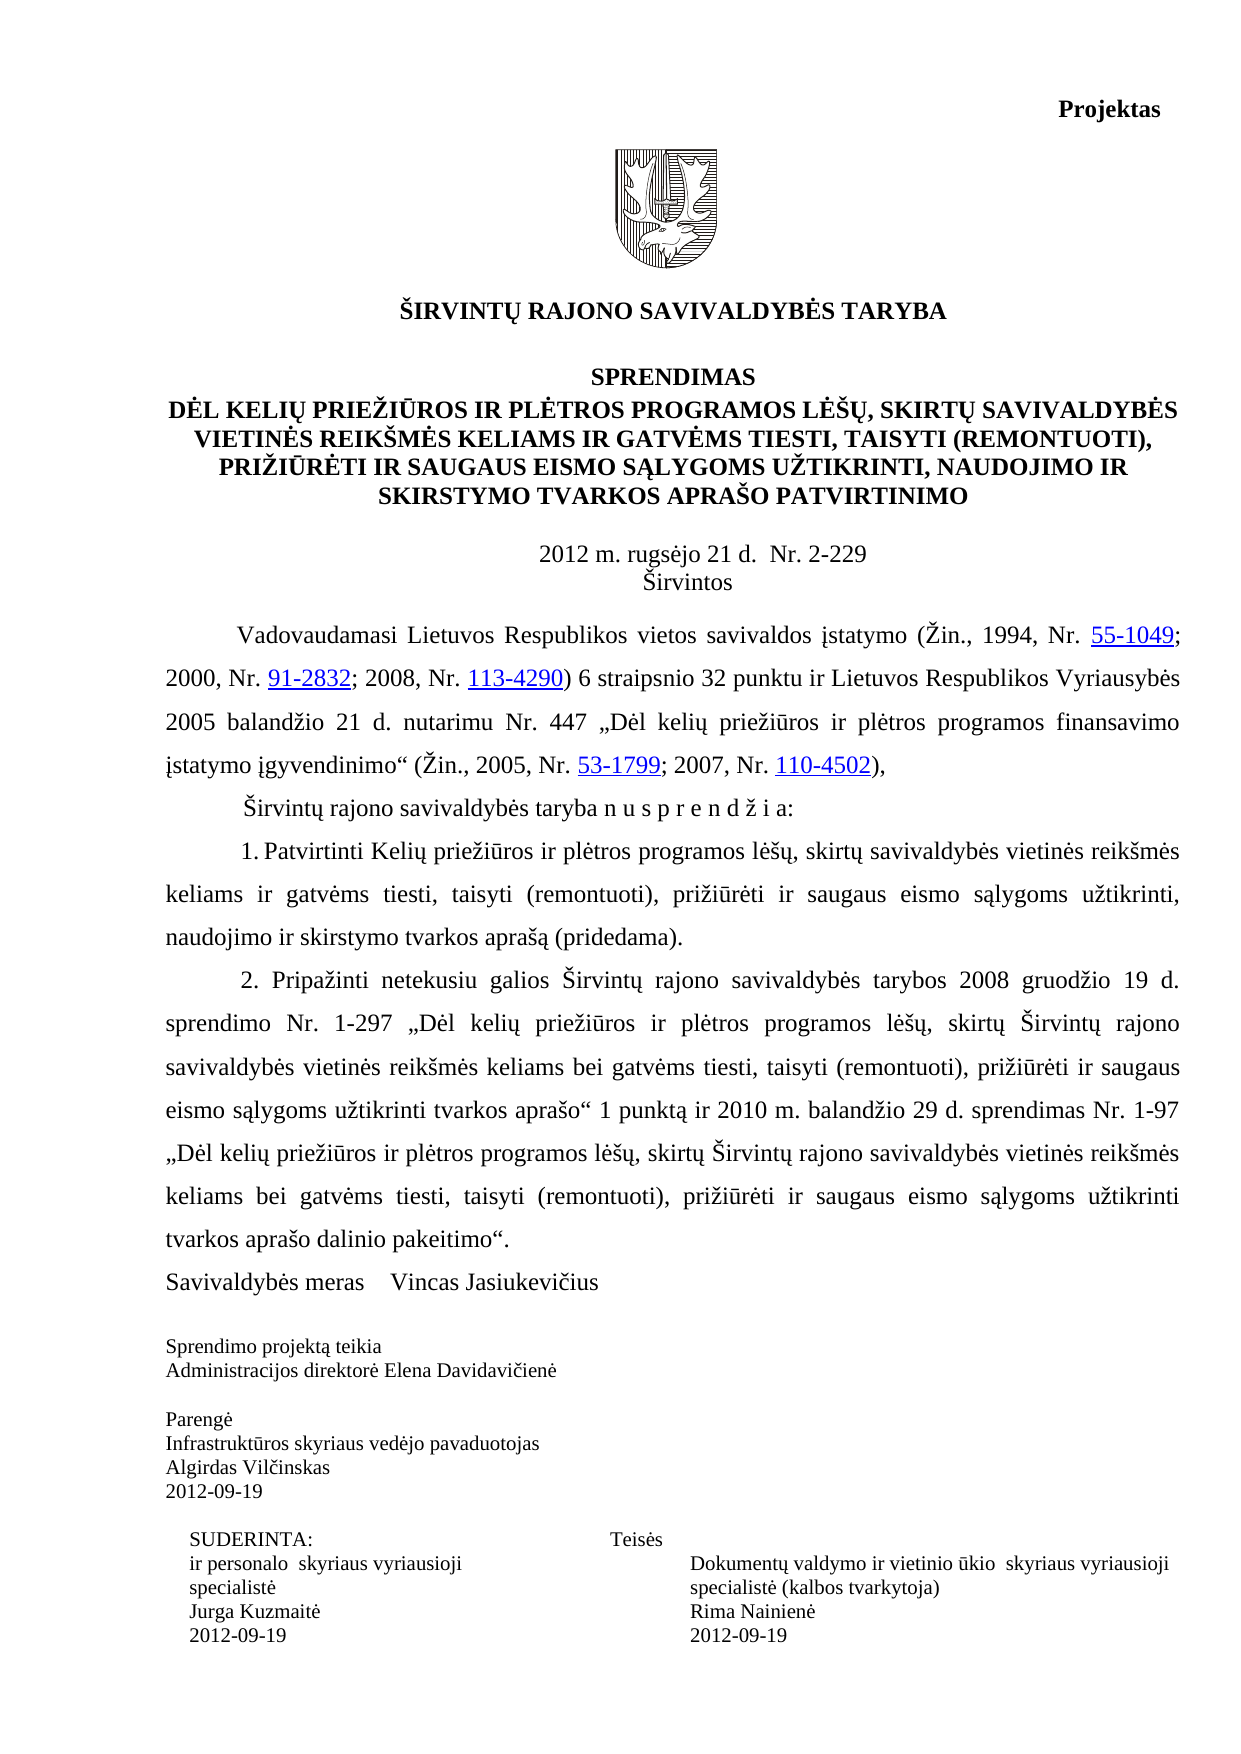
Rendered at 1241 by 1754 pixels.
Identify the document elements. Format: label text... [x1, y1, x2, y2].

text 2012-09-19 [165, 1479, 1181, 1503]
table_header [441, 1647, 667, 1671]
text SPRENDIMAS [165, 362, 1181, 391]
text Savivaldybės meras Vincas Jasiukevičius [165, 1267, 1181, 1296]
text Širvintų rajono savivaldybės taryba n u s p r e n d ž i a: [165, 793, 1181, 822]
text Parengė [165, 1407, 1181, 1431]
text ŠIRVINTŲ RAJONO SAVIVALDYBĖS TARYBA [165, 296, 1181, 325]
text 1. Patvirtinti Kelių priežiūros ir plėtros programos lėšų, skirtų savivaldybės vietinės reikšmės keliams ir gatvėms tiesti, taisyti (remontuoti), prižiūrėti ir saugaus eismo sąlygoms užtikrinti, naudojimo ir skirstymo tvarkos aprašą (pridedama). [165, 836, 1181, 951]
text 2. Pripažinti netekusiu galios Širvintų rajono savivaldybės tarybos 2008 gruodžio 19 d. sprendimo Nr. 1-297 „Dėl kelių priežiūros ir plėtros programos lėšų, skirtų Širvintų rajono savivaldybės vietinės reikšmės keliams bei gatvėms tiesti, taisyti (remontuoti), prižiūrėti ir saugaus eismo sąlygoms užtikrinti tvarkos aprašo“ 1 punktą ir 2010 m. balandžio 29 d. sprendimas Nr. 1-97 „Dėl kelių priežiūros ir plėtros programos lėšų, skirtų Širvintų rajono savivaldybės vietinės reikšmės keliams bei gatvėms tiesti, taisyti (remontuoti), prižiūrėti ir saugaus eismo sąlygoms užtikrinti tvarkos aprašo dalinio pakeitimo“. [165, 965, 1181, 1253]
text Algirdas Vilčinskas [165, 1455, 1181, 1479]
text Vadovaudamasi Lietuvos Respublikos vietos savivaldos įstatymo (Žin., 1994, Nr. 55-1049; 2000, Nr. 91-2832; 2008, Nr. 113-4290) 6 straipsnio 32 punktu ir Lietuvos Respublikos Vyriausybės 2005 balandžio 21 d. nutarimu Nr. 447 „Dėl kelių priežiūros ir plėtros programos finansavimo įstatymo įgyvendinimo“ (Žin., 2005, Nr. 53-1799; 2007, Nr. 110-4502), [165, 620, 1181, 778]
table_header Dokumentų valdymo ir vietinio ūkio skyriaus vyriausioji specialistė (kalbos tvarkytoja) Rima Nainienė 2012-09-19 [679, 1527, 1192, 1671]
text Administracijos direktorė Elena Davidavičienė [165, 1358, 1181, 1382]
text DĖL KELIŲ PRIEŽIŪROS IR PLĖTROS PROGRAMOS LĖŠŲ, SKIRTŲ SAVIVALDYBĖS VIETINĖS REIKŠMĖS KELIAMS IR GATVĖMS TIESTI, TAISYTI (REMONTUOTI), PRIŽIŪRĖTI IR SAUGAUS EISMO SĄLYGOMS UŽTIKRINTI, NAUDOJIMO IR SKIRSTYMO TVARKOS APRAŠO PATVIRTINIMO [165, 395, 1181, 510]
text Sprendimo projektą teikia [165, 1334, 1181, 1358]
text Infrastruktūros skyriaus vedėjo pavaduotojas [165, 1431, 1181, 1455]
table_header SUDERINTA: Teisės ir personalo skyriaus vyriausioji specialistė Jurga Kuzmaitė 2012-09-19 [189, 1527, 679, 1671]
table_header [224, 1647, 441, 1671]
text Širvintos [390, 567, 1181, 596]
text Projektas [165, 94, 1181, 123]
text 2012 m. rugsėjo 21 d. Nr. 2-229 [390, 539, 1181, 567]
